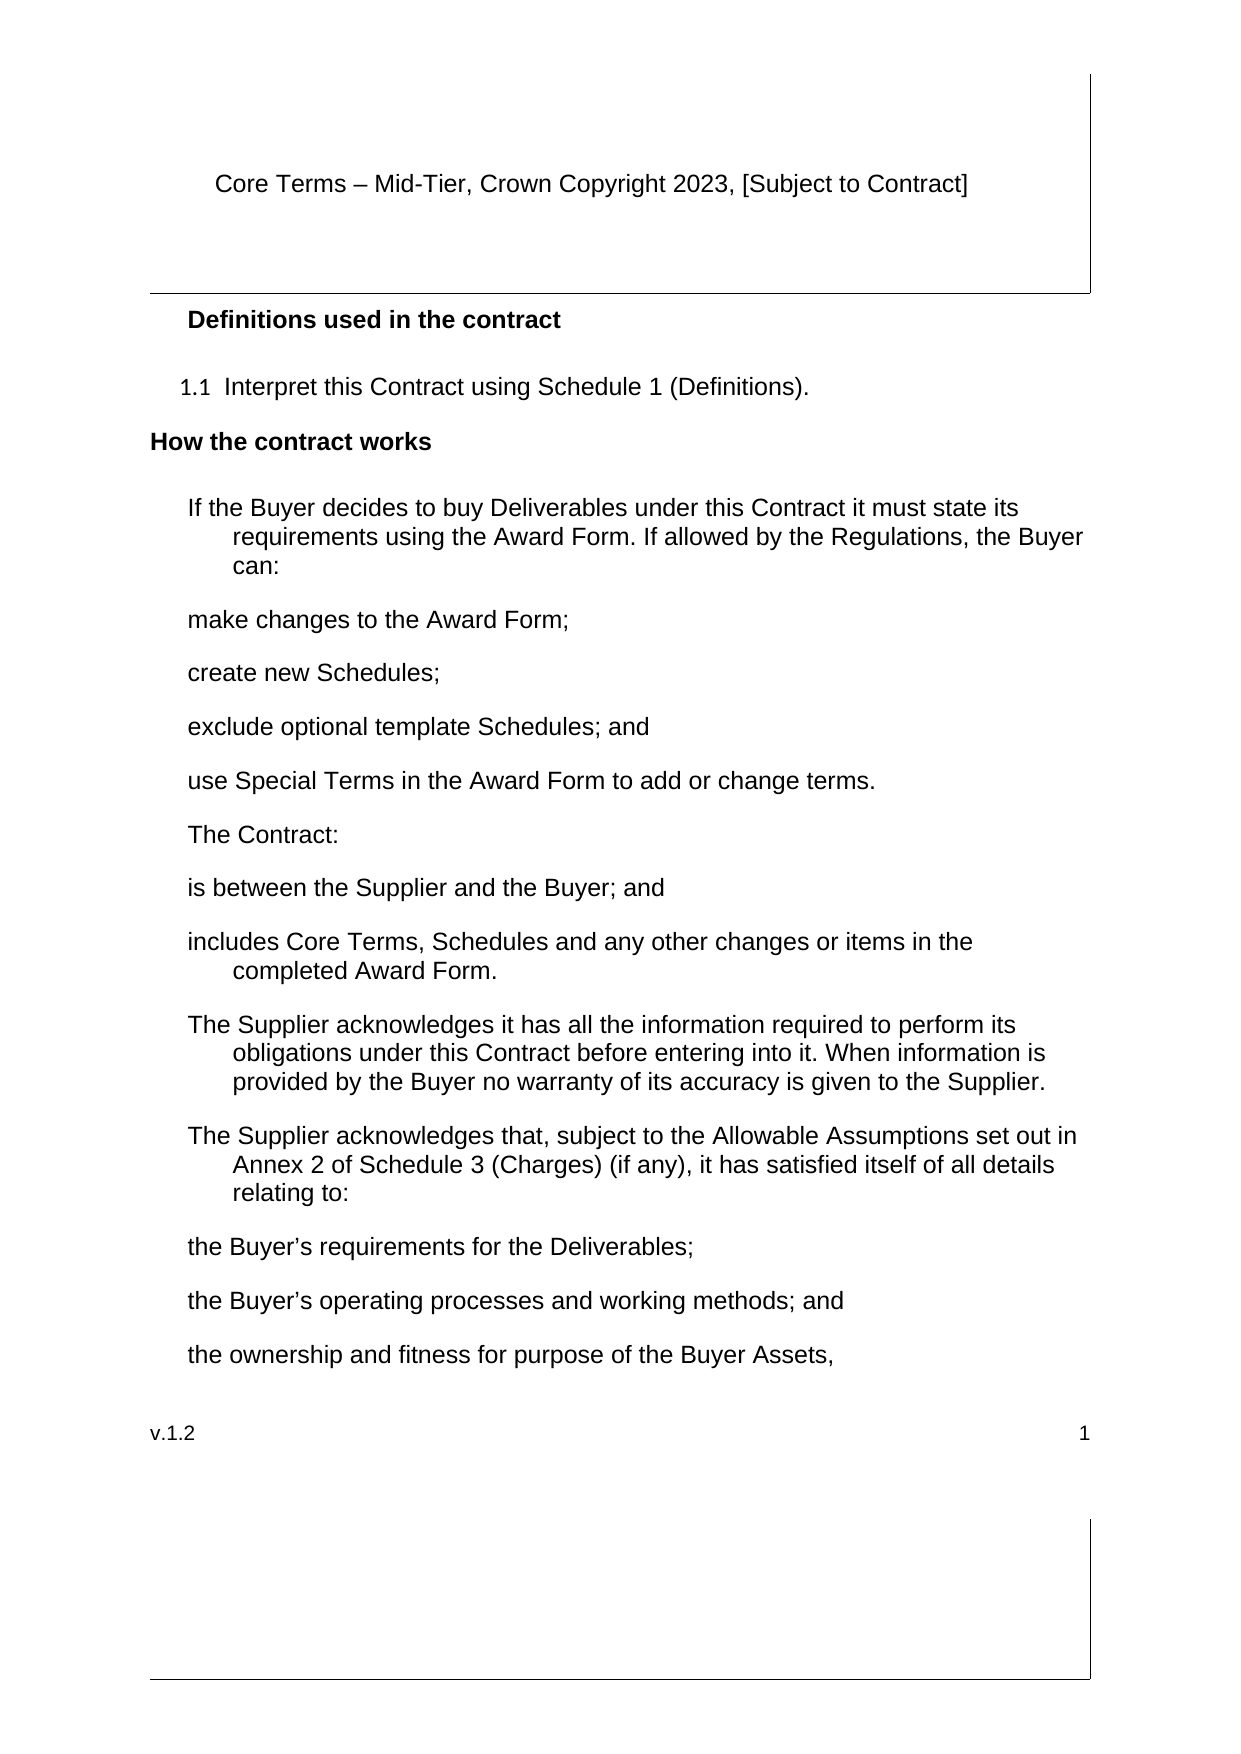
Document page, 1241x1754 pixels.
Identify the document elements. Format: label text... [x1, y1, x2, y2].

subtitle If the Buyer decides to buy Deliverables under this Contract it must state its requirements using the Award Form. If allowed by the Regulations, the Buyer can: [187, 493, 1090, 579]
subtitle How the contract works [150, 427, 1090, 456]
subtitle The Supplier acknowledges it has all the information required to perform its obligations under this Contract before entering into it. When information is provided by the Buyer no warranty of its accuracy is given to the Supplier. [187, 1009, 1090, 1096]
subtitle exclude optional template Schedules; and [187, 712, 1090, 741]
subtitle Definitions used in the contract [187, 305, 1090, 334]
subtitle The Contract: [187, 819, 1090, 848]
subtitle create new Schedules; [187, 658, 1090, 687]
subtitle the Buyer’s requirements for the Deliverables; [187, 1232, 1090, 1261]
subtitle make changes to the Award Form; [187, 604, 1090, 633]
subtitle the ownership and fitness for purpose of the Buyer Assets, [187, 1339, 1090, 1368]
subtitle the Buyer’s operating processes and working methods; and [187, 1286, 1090, 1314]
subtitle use Special Terms in the Award Form to add or change terms. [187, 766, 1090, 794]
subtitle is between the Supplier and the Buyer; and [187, 873, 1090, 902]
subtitle The Supplier acknowledges that, subject to the Allowable Assumptions set out in Annex 2 of Schedule 3 (Charges) (if any), it has satisfied itself of all details relating to: [187, 1121, 1090, 1207]
subtitle Interpret this Contract using Schedule 1 (Definitions). [179, 372, 1090, 402]
subtitle includes Core Terms, Schedules and any other changes or items in the completed Award Form. [187, 927, 1090, 984]
